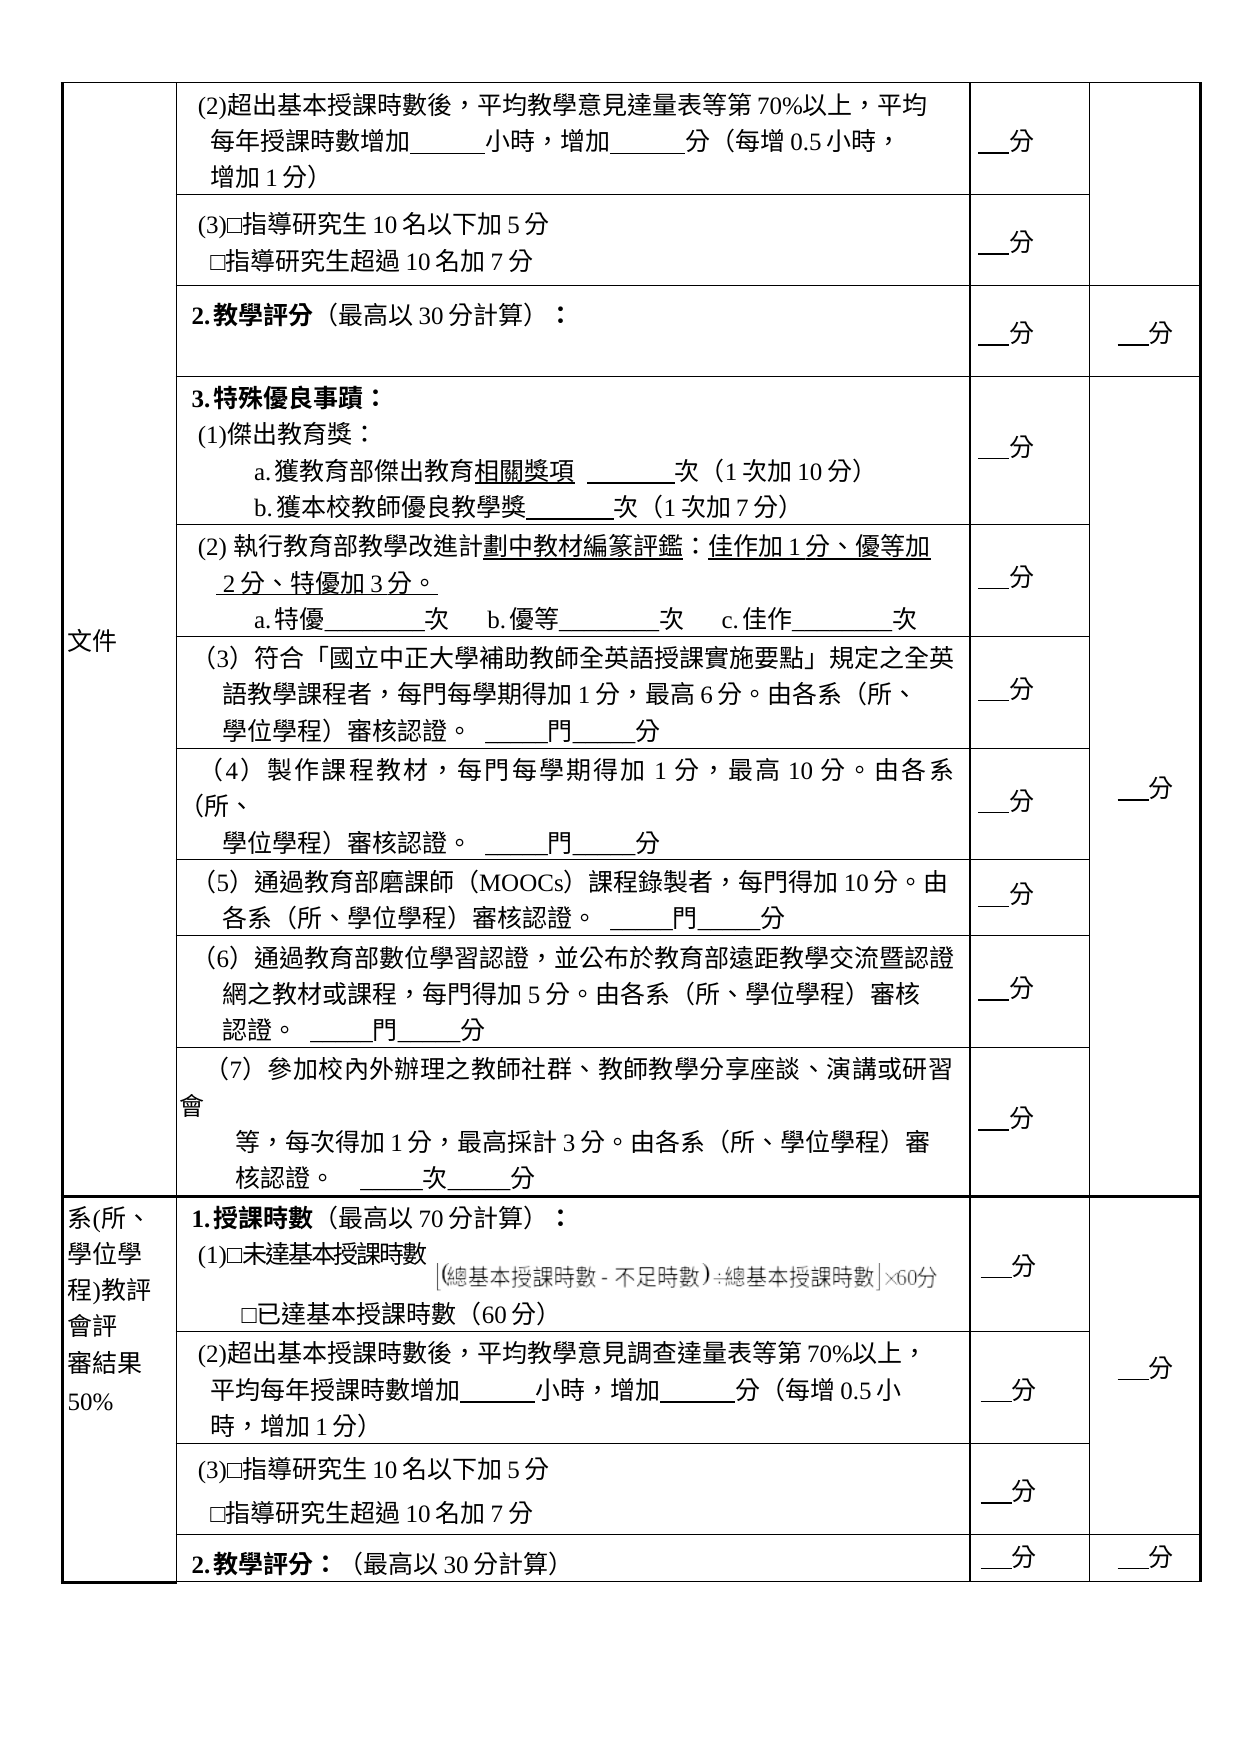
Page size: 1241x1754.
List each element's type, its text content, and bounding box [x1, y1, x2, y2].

table_cell 分 [971, 1198, 1089, 1331]
table_cell 分 [971, 860, 1089, 935]
table_cell 分 [971, 377, 1089, 524]
table_cell 系(所、學位學程)教評會評 審結果 50% [64, 1198, 176, 1581]
table_cell 分 [1090, 1198, 1199, 1534]
table_cell （6）通過教育部數位學習認證，並公布於教育部遠距教學交流暨認證 網之教材或課程，每門得加5分。由各系（所、學位學程）審核 認證。 _____門_____分 [177, 936, 969, 1047]
table_cell 分 [971, 1048, 1089, 1195]
table_cell 文件 [64, 83, 176, 1195]
table_cell 分 [971, 936, 1089, 1047]
table_cell 分 [1090, 377, 1199, 1195]
table_cell 分 [971, 1444, 1089, 1534]
table_cell [1090, 83, 1199, 285]
table_cell (2)超出基本授課時數後，平均教學意見達量表等第70%以上，平均 每年授課時數增加 小時，增加 分（每增0.5小時， 增加1分） [177, 83, 969, 194]
table_cell 分 [1090, 1535, 1199, 1581]
table_cell 分 [971, 1332, 1089, 1443]
table_cell 分 [971, 749, 1089, 859]
table_cell 分 [971, 637, 1089, 747]
table_cell 分 [971, 525, 1089, 636]
table_cell 分 [971, 83, 1089, 194]
table_cell 分 [971, 195, 1089, 285]
table_cell (2)超出基本授課時數後，平均教學意見調查達量表等第70%以上， 平均每年授課時數增加 小時，增加 分（每增0.5小 時，增加1分） [177, 1332, 969, 1443]
table_cell （5）通過教育部磨課師（MOOCs）課程錄製者，每門得加10分。由 各系（所、學位學程）審核認證。 _____門_____分 [177, 860, 969, 935]
table_cell 2. 教學評分（最高以30分計算）： [177, 286, 969, 376]
table_cell 1. 授課時數（最高以70分計算）： (1)□未達基本授課時數 □已達基本授課時數（60分） [177, 1198, 969, 1331]
table_cell （3）符合「國立中正大學補助教師全英語授課實施要點」規定之全英 語教學課程者，每門每學期得加1分，最高6分。由各系（所、 學位學程）審核認證。 _____門_____分 [177, 637, 969, 747]
table_cell (3)□指導研究生10名以下加5分 □指導研究生超過10名加7分 [177, 1444, 969, 1534]
table_cell （7）參加校內外辦理之教師社群、教師教學分享座談、演講或研習會 等，每次得加1分，最高採計3分。由各系（所、學位學程）審 核認證。 _____次_____分 [177, 1048, 969, 1195]
table_cell （4）製作課程教材，每門每學期得加1分，最高10分。由各系（所、 學位學程）審核認證。 _____門_____分 [177, 749, 969, 859]
table_cell 分 [971, 1535, 1089, 1581]
table_cell 分 [1090, 286, 1199, 376]
table_cell 分 [971, 286, 1089, 376]
table_cell (2) 執行教育部教學改進計劃中教材編篆評鑑：佳作加1分、優等加 2分、特優加3分。 a. 特優________次 b. 優等________次 c. 佳作________次 [177, 525, 969, 636]
table_cell 2. 教學評分：（最高以30分計算） [177, 1535, 969, 1581]
table_cell 3. 特殊優良事蹟： (1)傑出教育獎： a. 獲教育部傑出教育相關獎項 次（1次加10分） b. 獲本校教師優良教學獎 次（1次加7分） [177, 377, 969, 524]
table_cell (3)□指導研究生10名以下加5分 □指導研究生超過10名加7分 [177, 195, 969, 285]
